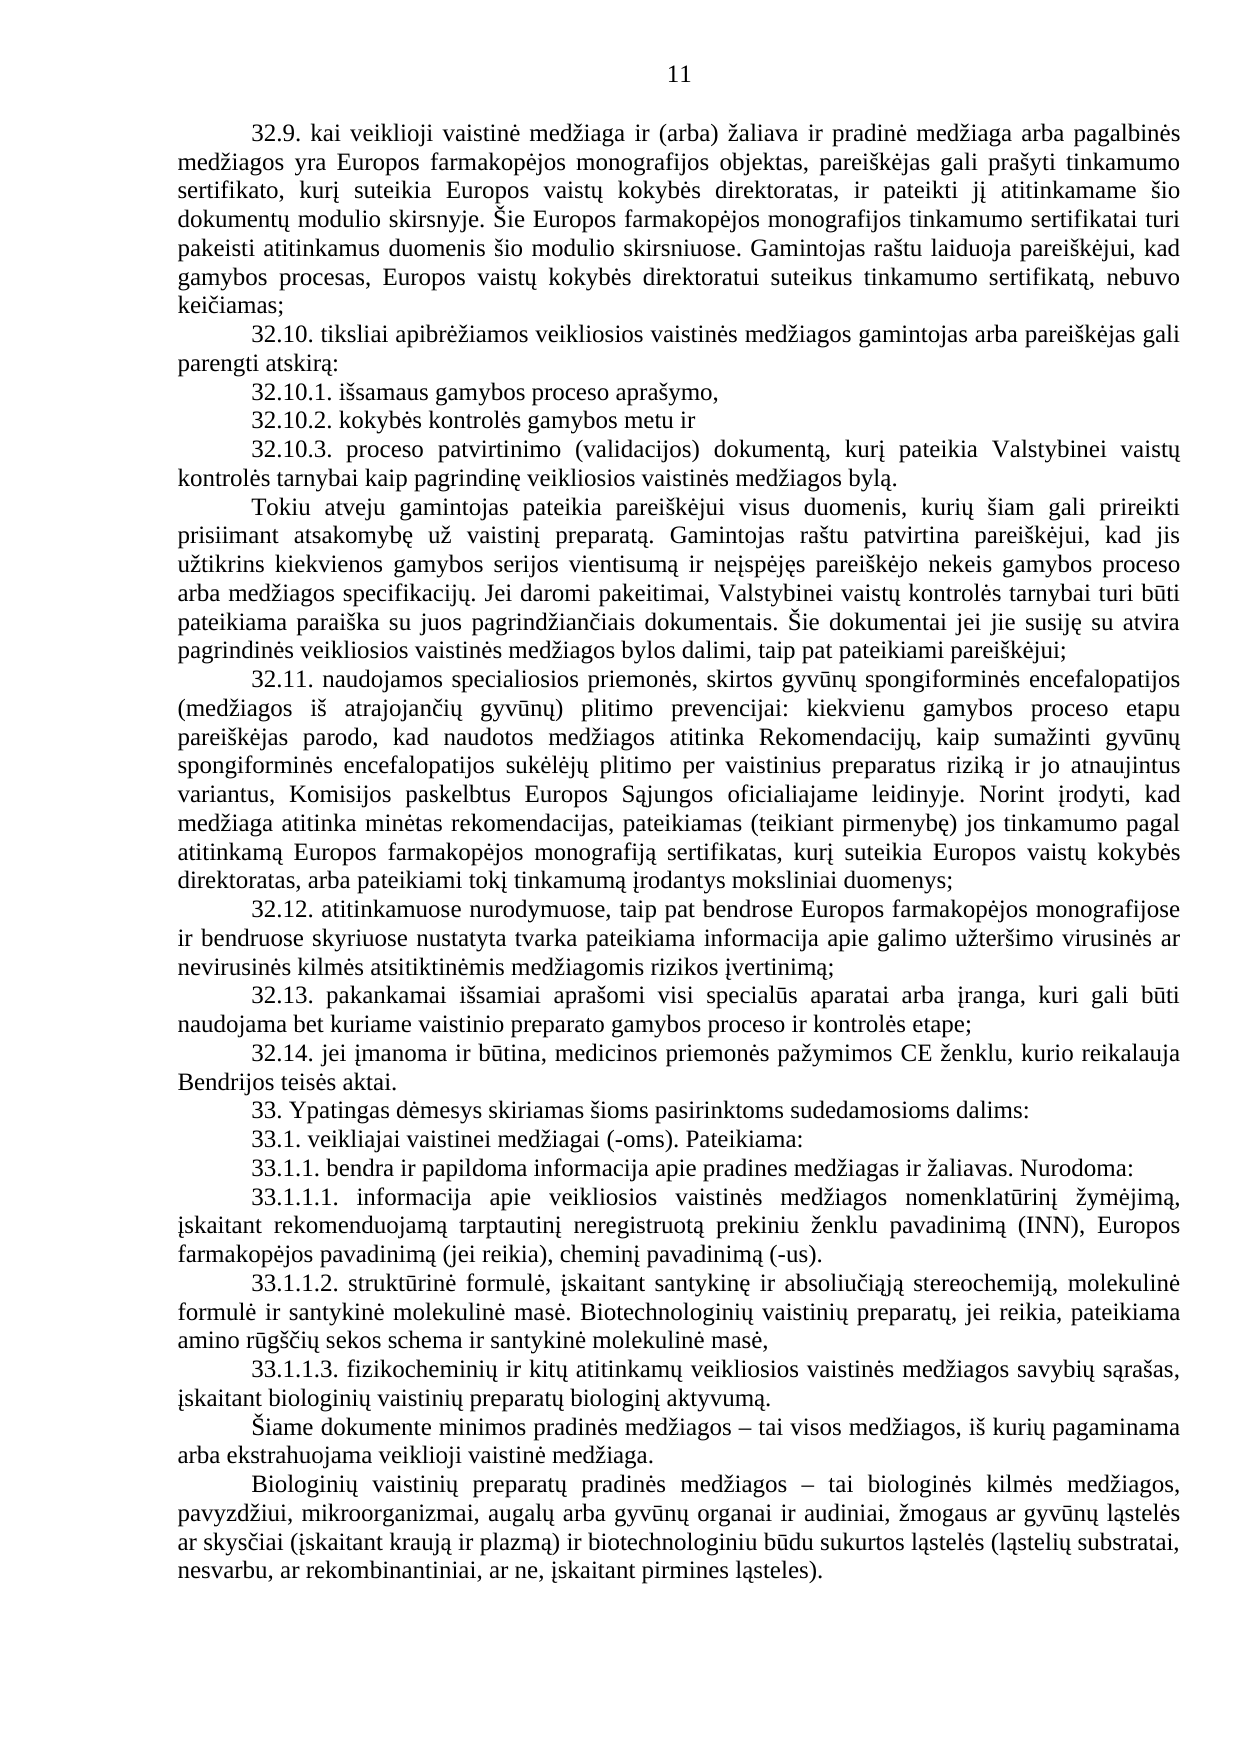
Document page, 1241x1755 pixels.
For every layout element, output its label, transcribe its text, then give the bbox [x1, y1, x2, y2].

text 33. Ypatingas dėmesys skiriamas šioms pasirinktoms sudedamosioms dalims: [177, 1096, 1181, 1124]
text 32.14. jei įmanoma ir būtina, medicinos priemonės pažymimos CE ženklu, kurio reikalauja Bendrijos teisės aktai. [177, 1038, 1181, 1096]
text 32.10. tiksliai apibrėžiamos veikliosios vaistinės medžiagos gamintojas arba pareiškėjas gali parengti atskirą: [177, 319, 1181, 377]
text 33.1.1.2. struktūrinė formulė, įskaitant santykinę ir absoliučiąją stereochemiją, molekulinė formulė ir santykinė molekulinė masė. Biotechnologinių vaistinių preparatų, jei reikia, pateikiama amino rūgščių sekos schema ir santykinė molekulinė masė, [177, 1268, 1181, 1354]
text 32.10.2. kokybės kontrolės gamybos metu ir [177, 406, 1181, 434]
text Biologinių vaistinių preparatų pradinės medžiagos – tai biologinės kilmės medžiagos, pavyzdžiui, mikroorganizmai, augalų arba gyvūnų organai ir audiniai, žmogaus ar gyvūnų ląstelės ar skysčiai (įskaitant kraują ir plazmą) ir biotechnologiniu būdu sukurtos ląstelės (ląstelių substratai, nesvarbu, ar rekombinantiniai, ar ne, įskaitant pirmines ląsteles). [177, 1469, 1181, 1584]
text 33.1.1.3. fizikocheminių ir kitų atitinkamų veikliosios vaistinės medžiagos savybių sąrašas, įskaitant biologinių vaistinių preparatų biologinį aktyvumą. [177, 1354, 1181, 1412]
text 32.10.3. proceso patvirtinimo (validacijos) dokumentą, kurį pateikia Valstybinei vaistų kontrolės tarnybai kaip pagrindinę veikliosios vaistinės medžiagos bylą. [177, 434, 1181, 492]
text 32.11. naudojamos specialiosios priemonės, skirtos gyvūnų spongiforminės encefalopatijos (medžiagos iš atrajojančių gyvūnų) plitimo prevencijai: kiekvienu gamybos proceso etapu pareiškėjas parodo, kad naudotos medžiagos atitinka Rekomendacijų, kaip sumažinti gyvūnų spongiforminės encefalopatijos sukėlėjų plitimo per vaistinius preparatus riziką ir jo atnaujintus variantus, Komisijos paskelbtus Europos Sąjungos oficialiajame leidinyje. Norint įrodyti, kad medžiaga atitinka minėtas rekomendacijas, pateikiamas (teikiant pirmenybę) jos tinkamumo pagal atitinkamą Europos farmakopėjos monografiją sertifikatas, kurį suteikia Europos vaistų kokybės direktoratas, arba pateikiami tokį tinkamumą įrodantys moksliniai duomenys; [177, 664, 1181, 894]
text 32.12. atitinkamuose nurodymuose, taip pat bendrose Europos farmakopėjos monografijose ir bendruose skyriuose nustatyta tvarka pateikiama informacija apie galimo užteršimo virusinės ar nevirusinės kilmės atsitiktinėmis medžiagomis rizikos įvertinimą; [177, 894, 1181, 981]
text 32.13. pakankamai išsamiai aprašomi visi specialūs aparatai arba įranga, kuri gali būti naudojama bet kuriame vaistinio preparato gamybos proceso ir kontrolės etape; [177, 981, 1181, 1038]
text Tokiu atveju gamintojas pateikia pareiškėjui visus duomenis, kurių šiam gali prireikti prisiimant atsakomybę už vaistinį preparatą. Gamintojas raštu patvirtina pareiškėjui, kad jis užtikrins kiekvienos gamybos serijos vientisumą ir neįspėjęs pareiškėjo nekeis gamybos proceso arba medžiagos specifikacijų. Jei daromi pakeitimai, Valstybinei vaistų kontrolės tarnybai turi būti pateikiama paraiška su juos pagrindžiančiais dokumentais. Šie dokumentai jei jie susiję su atvira pagrindinės veikliosios vaistinės medžiagos bylos dalimi, taip pat pateikiami pareiškėjui; [177, 492, 1181, 664]
text 33.1.1. bendra ir papildoma informacija apie pradines medžiagas ir žaliavas. Nurodoma: [177, 1153, 1181, 1182]
text 32.10.1. išsamaus gamybos proceso aprašymo, [177, 377, 1181, 406]
text 33.1.1.1. informacija apie veikliosios vaistinės medžiagos nomenklatūrinį žymėjimą, įskaitant rekomenduojamą tarptautinį neregistruotą prekiniu ženklu pavadinimą (INN), Europos farmakopėjos pavadinimą (jei reikia), cheminį pavadinimą (-us). [177, 1182, 1181, 1268]
text 32.9. kai veiklioji vaistinė medžiaga ir (arba) žaliava ir pradinė medžiaga arba pagalbinės medžiagos yra Europos farmakopėjos monografijos objektas, pareiškėjas gali prašyti tinkamumo sertifikato, kurį suteikia Europos vaistų kokybės direktoratas, ir pateikti jį atitinkamame šio dokumentų modulio skirsnyje. Šie Europos farmakopėjos monografijos tinkamumo sertifikatai turi pakeisti atitinkamus duomenis šio modulio skirsniuose. Gamintojas raštu laiduoja pareiškėjui, kad gamybos procesas, Europos vaistų kokybės direktoratui suteikus tinkamumo sertifikatą, nebuvo keičiamas; [177, 118, 1181, 319]
text Šiame dokumente minimos pradinės medžiagos – tai visos medžiagos, iš kurių pagaminama arba ekstrahuojama veiklioji vaistinė medžiaga. [177, 1412, 1181, 1469]
text 33.1. veikliajai vaistinei medžiagai (-oms). Pateikiama: [177, 1124, 1181, 1153]
